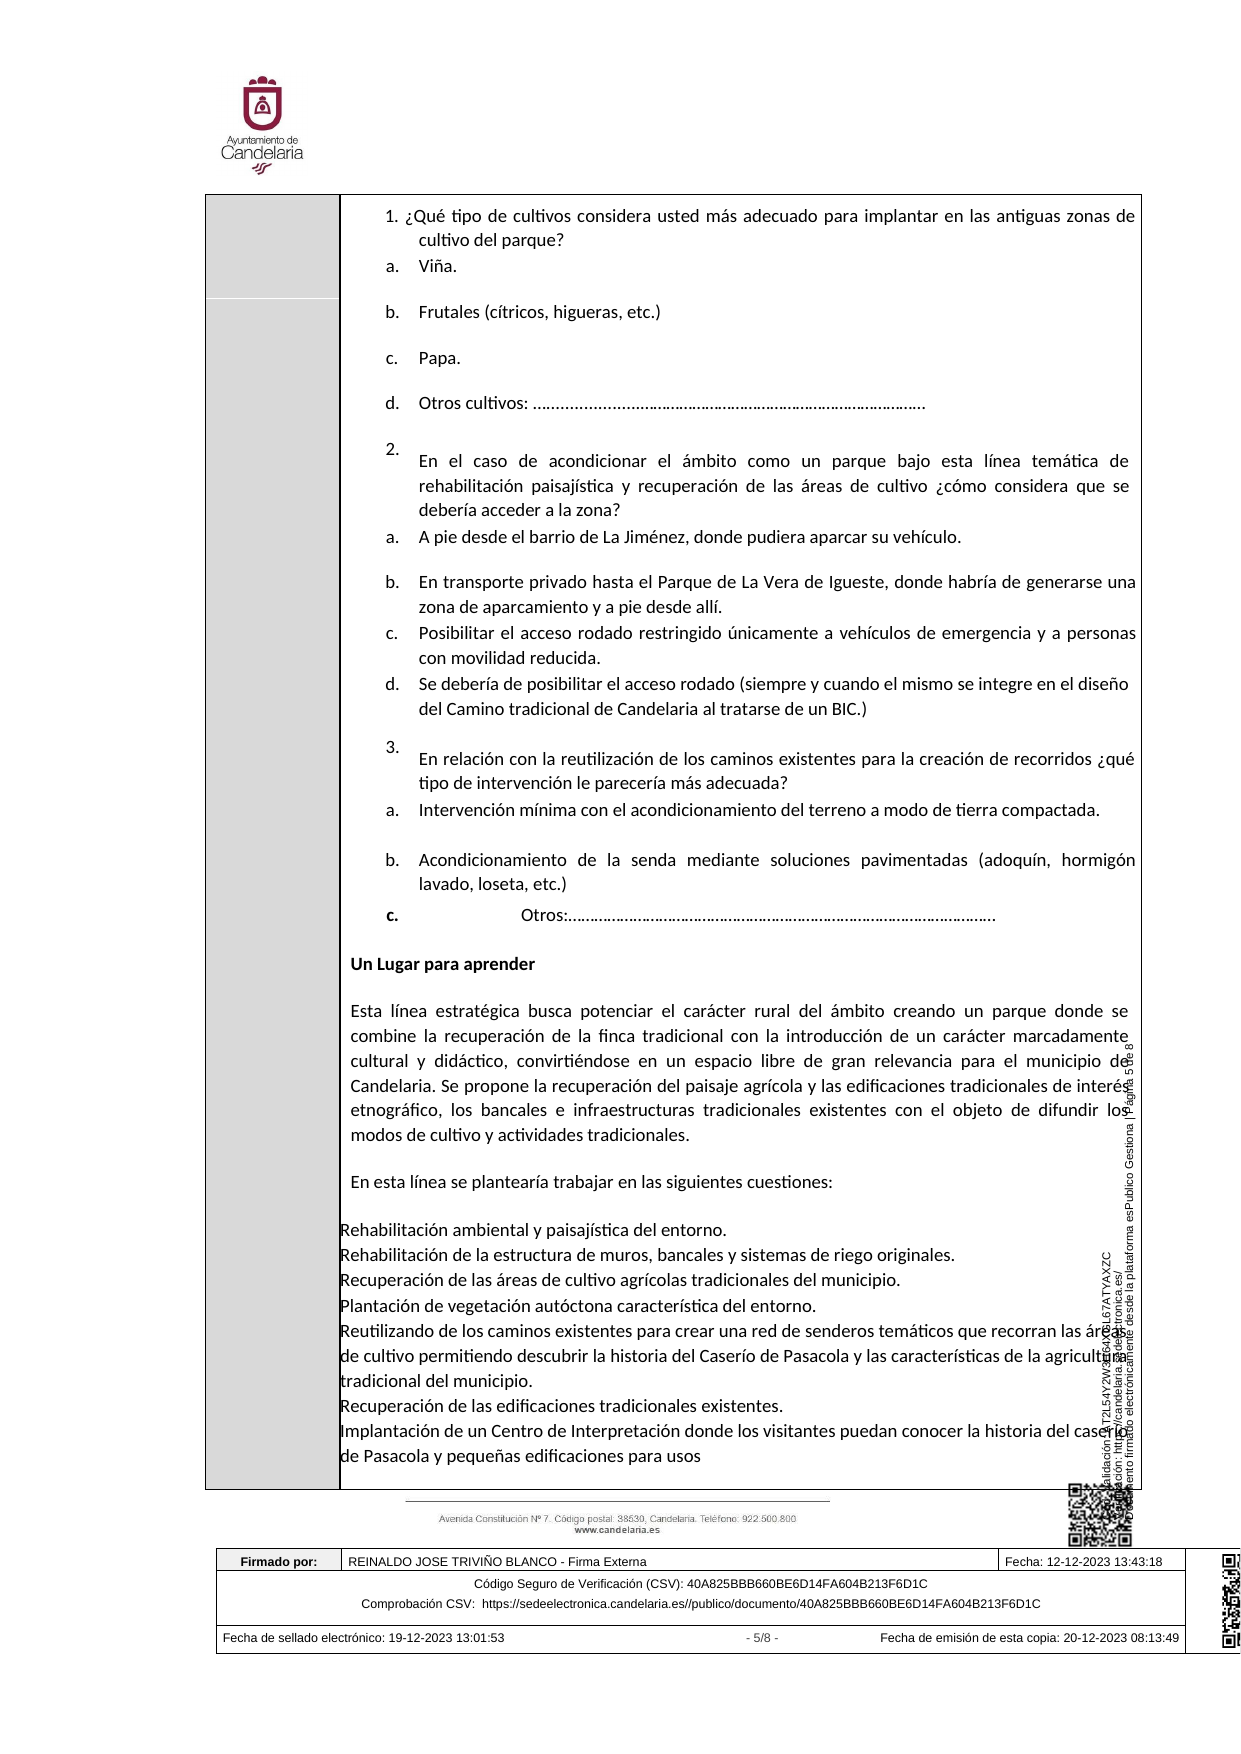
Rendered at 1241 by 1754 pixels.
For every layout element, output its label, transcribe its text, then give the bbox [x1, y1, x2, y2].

table_cell Se debería de posibilitar el acceso rodado (siempre y cuando el mismo se integre en el diseño del Camino tradicional de Candelaria al tratarse de un BIC.) [419, 671, 1141, 733]
table_cell En relación con la reutilización de los caminos existentes para la creación de recorridos ¿qué tipo de intervención le parecería más adecuada? [419, 733, 1141, 796]
table_cell d. [341, 671, 419, 733]
table_cell a. [341, 523, 419, 569]
table_cell b. [341, 846, 419, 897]
table_cell 3. [341, 733, 419, 796]
table_header [206, 195, 339, 253]
table_cell [206, 253, 339, 298]
table_cell [206, 435, 339, 523]
table_cell [206, 390, 339, 435]
table_cell [206, 733, 339, 796]
table_cell Otros cultivos: …....................………………………………………………………… [419, 390, 1141, 435]
table_cell Intervención mínima con el acondicionamiento del terreno a modo de tierra compactada. [419, 796, 1141, 846]
table_cell c. Otros:……………………………………………………………………………………… Un Lugar para aprender Esta línea estratégica busca potenciar el carácter rural del ámbito creando un parque donde se combine la recuperación de la finca tradicional con la introducción de un carácter marcadamente cultural y didáctico, convirtiéndose en un espacio libre de gran relevancia para el municipio de Candelaria. Se propone la recuperación del paisaje agrícola y las edificaciones tradicionales de interés etnográfico, los bancales e infraestructuras tradicionales existentes con el objeto de difundir los modos de cultivo y actividades tradicionales. En esta línea se plantearía trabajar en las siguientes cuestiones: Rehabilitación ambiental y paisajística del entorno. Rehabilitación de la estructura de muros, bancales y sistemas de riego originales. Recuperación de las áreas de cultivo agrícolas tradicionales del municipio. Plantación de vegetación autóctona característica del entorno. Reutilizando de los caminos existentes para crear una red de senderos temáticos que recorran las áreas de cultivo permitiendo descubrir la historia del Caserío de Pasacola y las características de la agricultura tradicional del municipio. Recuperación de las edificaciones tradicionales existentes. Implantación de un Centro de Interpretación donde los visitantes puedan conocer la historia del caserío de Pasacola y pequeñas edificaciones para usos [341, 897, 1141, 1489]
table_cell A pie desde el barrio de La Jiménez, donde pudiera aparcar su vehículo. [419, 523, 1141, 569]
table_cell c. [341, 620, 419, 671]
table_cell 2. [341, 435, 419, 523]
table_cell b. [341, 569, 419, 620]
table_cell a. [341, 253, 419, 298]
table_cell [206, 897, 339, 1489]
table_cell b. [341, 299, 419, 344]
table_cell En el caso de acondicionar el ámbito como un parque bajo esta línea temática de rehabilitación paisajística y recuperación de las áreas de cultivo ¿cómo considera que se debería acceder a la zona? [419, 435, 1141, 523]
table_cell [206, 620, 339, 671]
table_cell Posibilitar el acceso rodado restringido únicamente a vehículos de emergencia y a personas con movilidad reducida. [419, 620, 1141, 671]
table_cell [206, 569, 339, 620]
table_cell [206, 299, 339, 344]
table_cell En transporte privado hasta el Parque de La Vera de Igueste, donde habría de generarse una zona de aparcamiento y a pie desde allí. [419, 569, 1141, 620]
table_cell Acondicionamiento de la senda mediante soluciones pavimentadas (adoquín, hormigón lavado, loseta, etc.) [419, 846, 1141, 897]
table_cell [206, 671, 339, 733]
table_header Preguntas: 1. ¿Qué tipo de cultivos considera usted más adecuado para implantar en las antiguas zonas de cultivo del parque? [341, 195, 1141, 253]
table_cell c. [341, 344, 419, 390]
table_cell d. [341, 390, 419, 435]
table_cell Frutales (cítricos, higueras, etc.) [419, 299, 1141, 344]
table_cell Viña. [419, 253, 1141, 298]
table_cell Papa. [419, 344, 1141, 390]
table_cell [206, 846, 339, 897]
table_cell [206, 344, 339, 390]
table_cell [206, 796, 339, 846]
table_cell [206, 523, 339, 569]
table_cell a. [341, 796, 419, 846]
